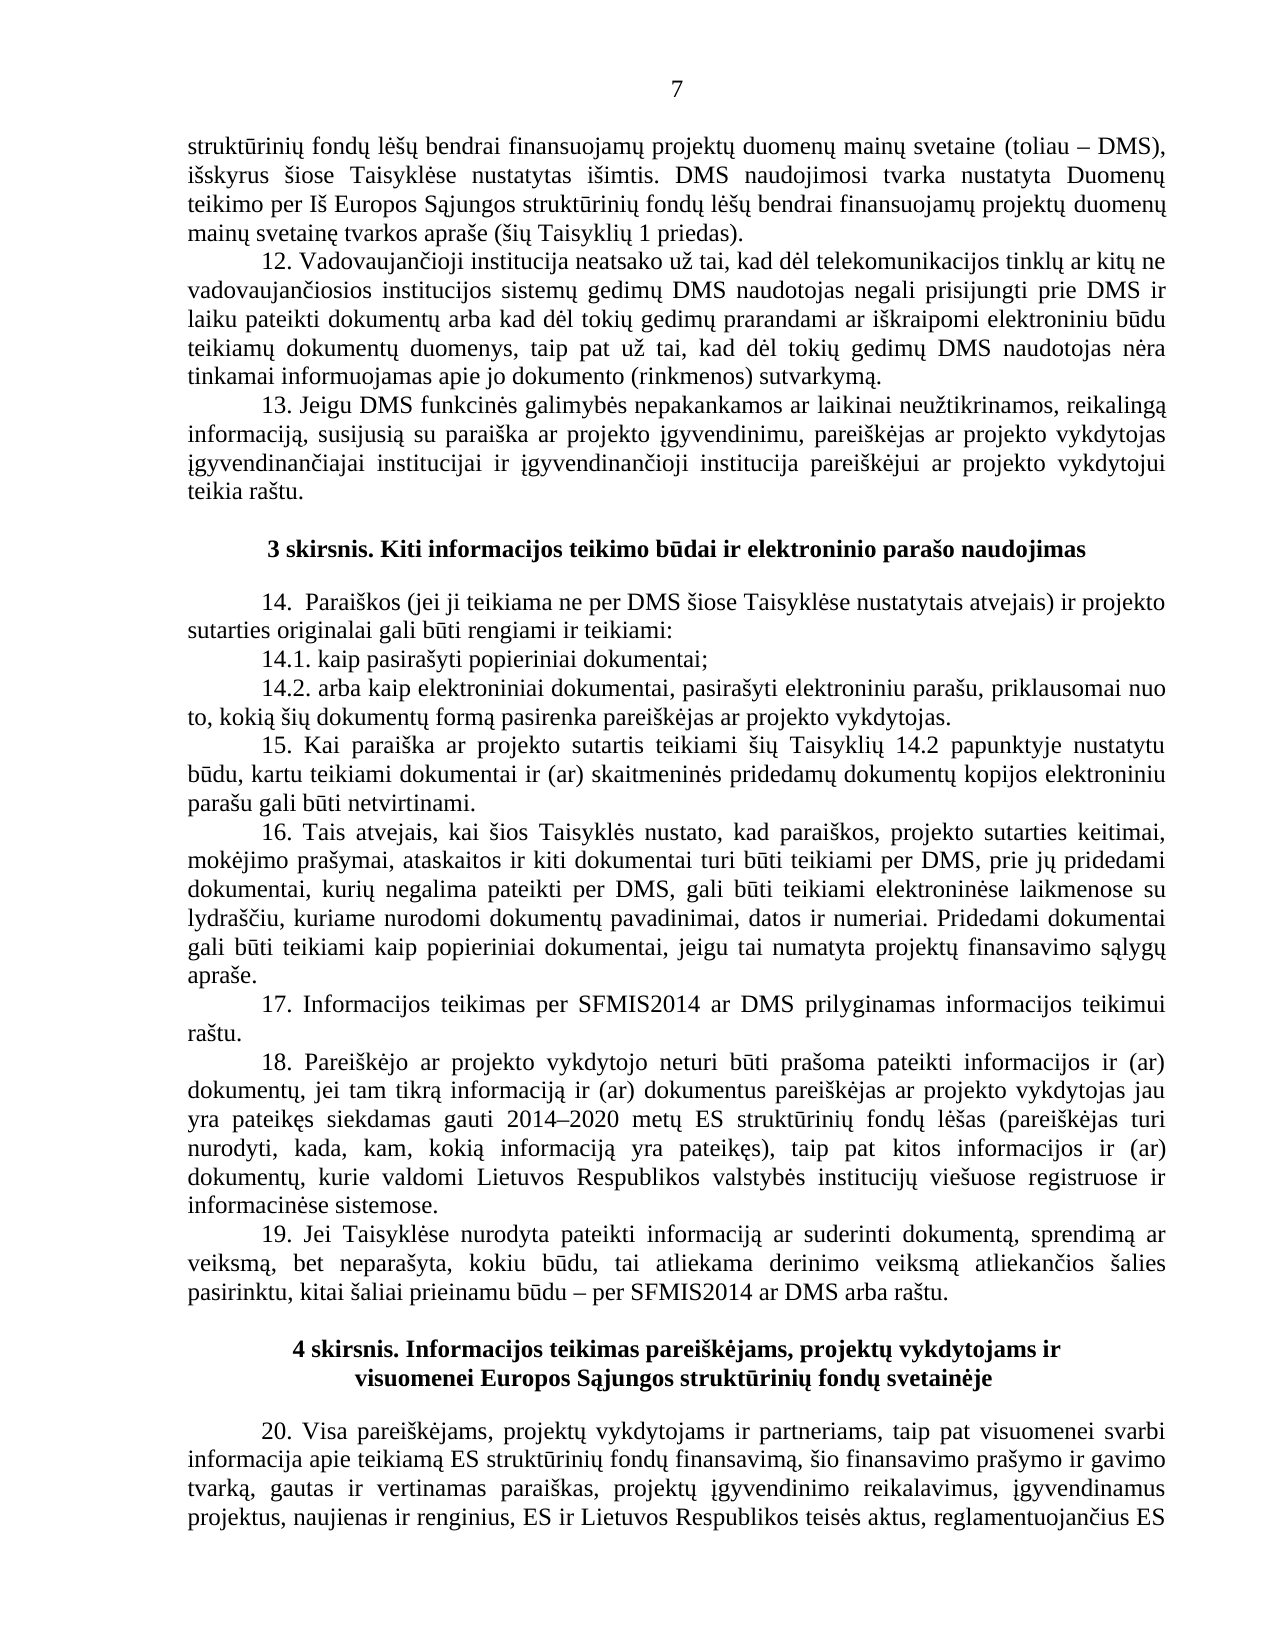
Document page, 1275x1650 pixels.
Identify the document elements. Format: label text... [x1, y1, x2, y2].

text 16. Tais atvejais, kai šios Taisyklės nustato, kad paraiškos, projekto sutarties keitimai, mokėjimo prašymai, ataskaitos ir kiti dokumentai turi būti teikiami per DMS, prie jų pridedami dokumentai, kurių negalima pateikti per DMS, gali būti teikiami elektroninėse laikmenose su lydraščiu, kuriame nurodomi dokumentų pavadinimai, datos ir numeriai. Pridedami dokumentai gali būti teikiami kaip popieriniai dokumentai, jeigu tai numatyta projektų finansavimo sąlygų apraše. [187, 817, 1167, 989]
text 18. Pareiškėjo ar projekto vykdytojo neturi būti prašoma pateikti informacijos ir (ar) dokumentų, jei tam tikrą informaciją ir (ar) dokumentus pareiškėjas ar projekto vykdytojas jau yra pateikęs siekdamas gauti 2014–2020 metų ES struktūrinių fondų lėšas (pareiškėjas turi nurodyti, kada, kam, kokią informaciją yra pateikęs), taip pat kitos informacijos ir (ar) dokumentų, kurie valdomi Lietuvos Respublikos valstybės institucijų viešuose registruose ir informacinėse sistemose. [187, 1047, 1167, 1219]
text 14. Paraiškos (jei ji teikiama ne per DMS šiose Taisyklėse nustatytais atvejais) ir projekto sutarties originalai gali būti rengiami ir teikiami: [187, 587, 1167, 644]
text 20. Visa pareiškėjams, projektų vykdytojams ir partneriams, taip pat visuomenei svarbi informacija apie teikiamą ES struktūrinių fondų finansavimą, šio finansavimo prašymo ir gavimo tvarką, gautas ir vertinamas paraiškas, projektų įgyvendinimo reikalavimus, įgyvendinamus projektus, naujienas ir renginius, ES ir Lietuvos Respublikos teisės aktus, reglamentuojančius ES [187, 1416, 1167, 1531]
text struktūrinių fondų lėšų bendrai finansuojamų projektų duomenų mainų svetaine (toliau – DMS), išskyrus šiose Taisyklėse nustatytas išimtis. DMS naudojimosi tvarka nustatyta Duomenų teikimo per Iš Europos Sąjungos struktūrinių fondų lėšų bendrai finansuojamų projektų duomenų mainų svetainę tvarkos apraše (šių Taisyklių 1 priedas). [187, 131, 1167, 246]
text 15. Kai paraiška ar projekto sutartis teikiami šių Taisyklių 14.2 papunktyje nustatytu būdu, kartu teikiami dokumentai ir (ar) skaitmeninės pridedamų dokumentų kopijos elektroniniu parašu gali būti netvirtinami. [187, 730, 1167, 817]
text 14.2. arba kaip elektroniniai dokumentai, pasirašyti elektroniniu parašu, priklausomai nuo to, kokią šių dokumentų formą pasirenka pareiškėjas ar projekto vykdytojas. [187, 673, 1167, 730]
text 19. Jei Taisyklėse nurodyta pateikti informaciją ar suderinti dokumentą, sprendimą ar veiksmą, bet neparašyta, kokiu būdu, tai atliekama derinimo veiksmą atliekančios šalies pasirinktu, kitai šaliai prieinamu būdu – per SFMIS2014 ar DMS arba raštu. [187, 1219, 1167, 1305]
text 14.1. kaip pasirašyti popieriniai dokumentai; [187, 644, 1167, 673]
text 17. Informacijos teikimas per SFMIS2014 ar DMS prilyginamas informacijos teikimui raštu. [187, 989, 1167, 1047]
text 12. Vadovaujančioji institucija neatsako už tai, kad dėl telekomunikacijos tinklų ar kitų ne vadovaujančiosios institucijos sistemų gedimų DMS naudotojas negali prisijungti prie DMS ir laiku pateikti dokumentų arba kad dėl tokių gedimų prarandami ar iškraipomi elektroniniu būdu teikiamų dokumentų duomenys, taip pat už tai, kad dėl tokių gedimų DMS naudotojas nėra tinkamai informuojamas apie jo dokumento (rinkmenos) sutvarkymą. [187, 246, 1167, 390]
text 13. Jeigu DMS funkcinės galimybės nepakankamos ar laikinai neužtikrinamos, reikalingą informaciją, susijusią su paraiška ar projekto įgyvendinimu, pareiškėjas ar projekto vykdytojas įgyvendinančiajai institucijai ir įgyvendinančioji institucija pareiškėjui ar projekto vykdytojui teikia raštu. [187, 390, 1167, 505]
subtitle 4 skirsnis. Informacijos teikimas pareiškėjams, projektų vykdytojams ir visuomenei Europos Sąjungos struktūrinių fondų svetainėje [246, 1334, 1107, 1392]
subtitle 3 skirsnis. Kiti informacijos teikimo būdai ir elektroninio parašo naudojimas [246, 534, 1107, 563]
